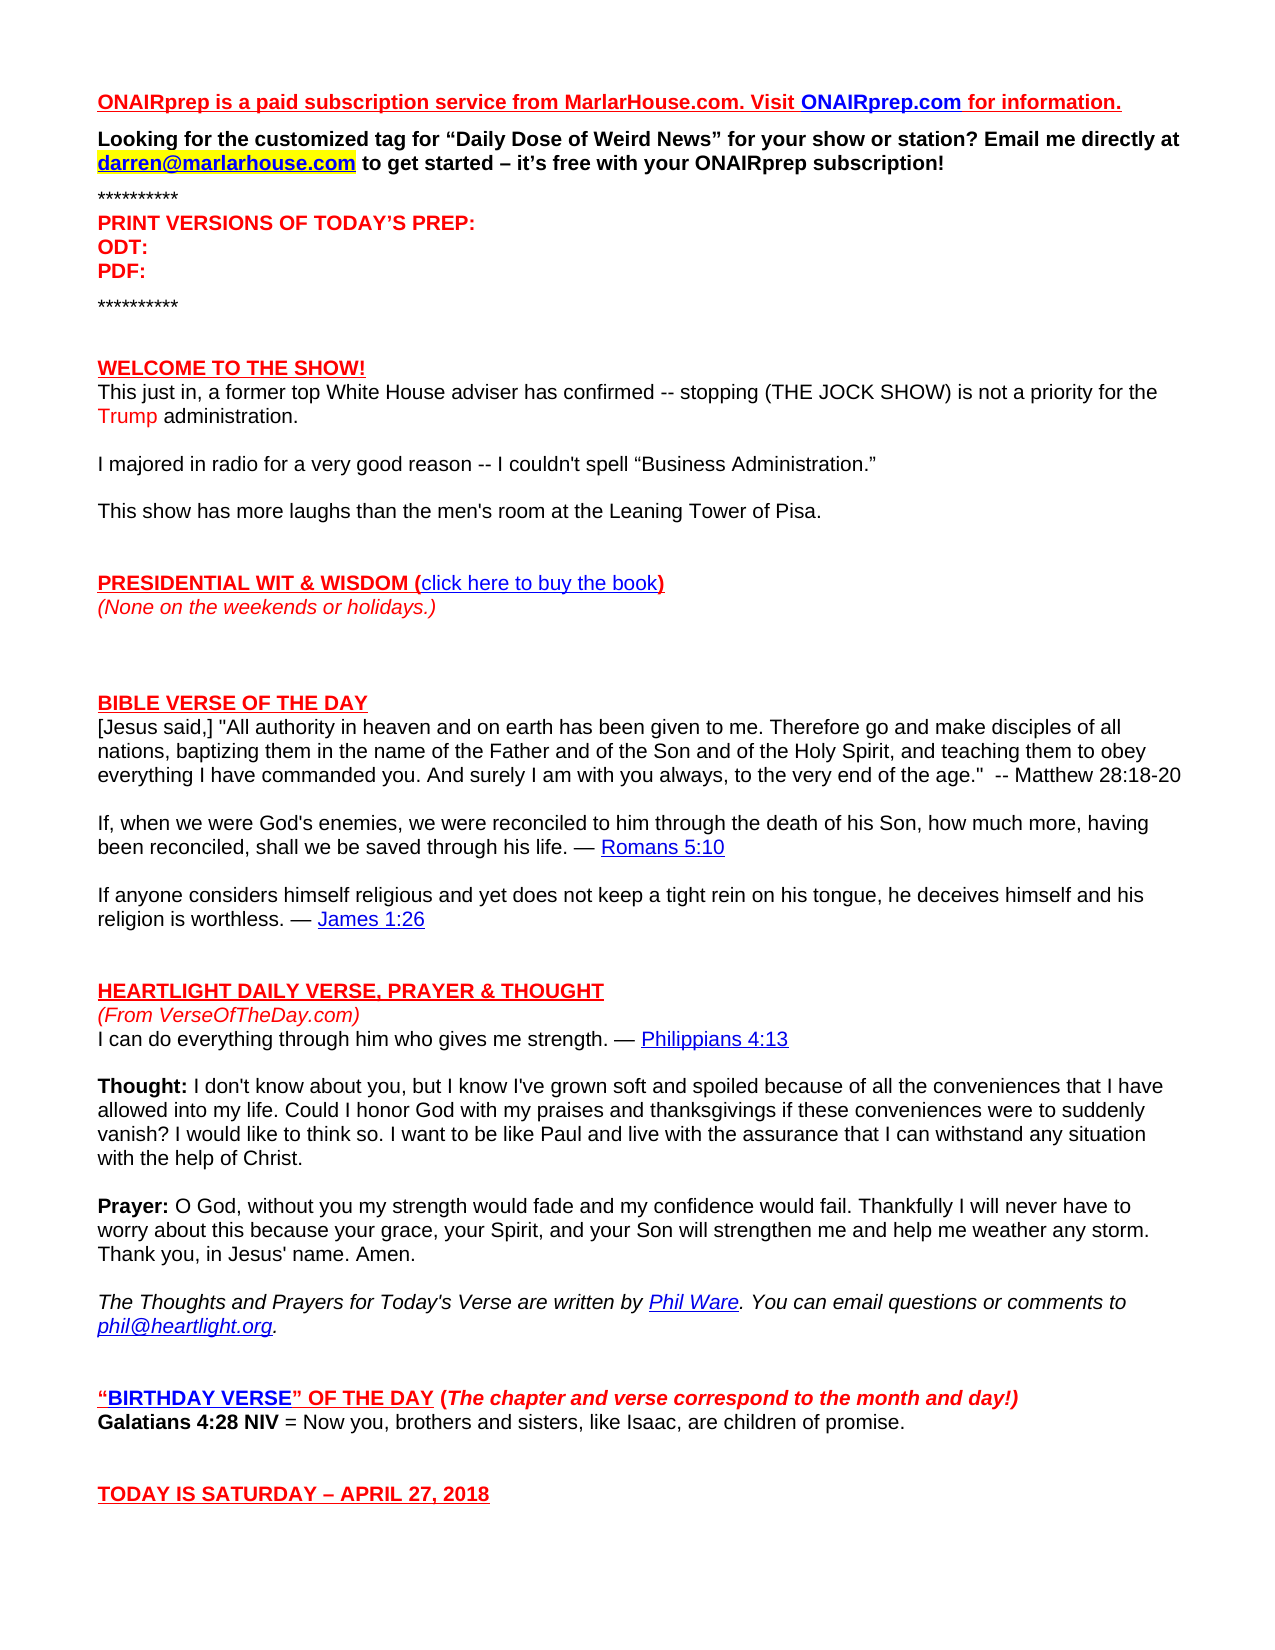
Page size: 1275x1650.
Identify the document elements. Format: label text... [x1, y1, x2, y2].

text WELCOME TO THE SHOW! [97, 356, 1185, 379]
text If, when we were God's enemies, we were reconciled to him through the death of his Son, how much more, having been reconciled, shall we be saved through his life. — Romans 5:10 [97, 811, 1185, 859]
text I majored in radio for a very good reason -- I couldn't spell “Business Administration.” [97, 451, 1185, 475]
text PRESIDENTIAL WIT & WISDOM (click here to buy the book) [97, 571, 1185, 595]
text ********** [97, 295, 1185, 319]
text I can do everything through him who gives me strength. — Philippians 4:13 [97, 1026, 1185, 1050]
text [Jesus said,] "All authority in heaven and on earth has been given to me. Therefore go and make disciples of all nations, baptizing them in the name of the Father and of the Son and of the Holy Spirit, and teaching them to obey everything I have commanded you. And surely I am with you always, to the very end of the age." -- Matthew 28:18-20 [97, 715, 1185, 787]
text Looking for the customized tag for “Daily Dose of Weird News” for your show or station? Email me directly at darren@marlarhouse.com to get started – it’s free with your ONAIRprep subscription! [97, 126, 1185, 174]
text The Thoughts and Prayers for Today's Verse are written by Phil Ware. You can email questions or comments to phil@heartlight.org. [97, 1290, 1185, 1338]
text Thought: I don't know about you, but I know I've grown soft and spoiled because of all the conveniences that I have allowed into my life. Could I honor God with my praises and thanksgivings if these conveniences were to suddenly vanish? I would like to think so. I want to be like Paul and live with the assurance that I can withstand any situation with the help of Christ. [97, 1074, 1185, 1170]
text ********** PRINT VERSIONS OF TODAY’S PREP: ODT: PDF: [97, 187, 1185, 283]
text This show has more laughs than the men's room at the Leaning Tower of Pisa. [97, 499, 1185, 523]
text HEARTLIGHT DAILY VERSE, PRAYER & THOUGHT [97, 978, 1185, 1002]
text This just in, a former top White House adviser has confirmed -- stopping (THE JOCK SHOW) is not a priority for the Trump administration. [97, 379, 1185, 427]
text TODAY IS SATURDAY – APRIL 27, 2018 [97, 1482, 1185, 1506]
text ONAIRprep is a paid subscription service from MarlarHouse.com. Visit ONAIRprep.com for information. [97, 90, 1185, 114]
text If anyone considers himself religious and yet does not keep a tight rein on his tongue, he deceives himself and his religion is worthless. — James 1:26 [97, 883, 1185, 931]
text Prayer: O God, without you my strength would fade and my confidence would fail. Thankfully I will never have to worry about this because your grace, your Spirit, and your Son will strengthen me and help me weather any storm. Thank you, in Jesus' name. Amen. [97, 1194, 1185, 1266]
text Galatians 4:28 NIV = Now you, brothers and sisters, like Isaac, are children of promise. [97, 1410, 1185, 1434]
text BIBLE VERSE OF THE DAY [97, 691, 1185, 715]
text (None on the weekends or holidays.) [97, 595, 1185, 619]
text “BIRTHDAY VERSE” OF THE DAY (The chapter and verse correspond to the month and day!) [97, 1386, 1185, 1410]
text (From VerseOfTheDay.com) [97, 1002, 1185, 1026]
